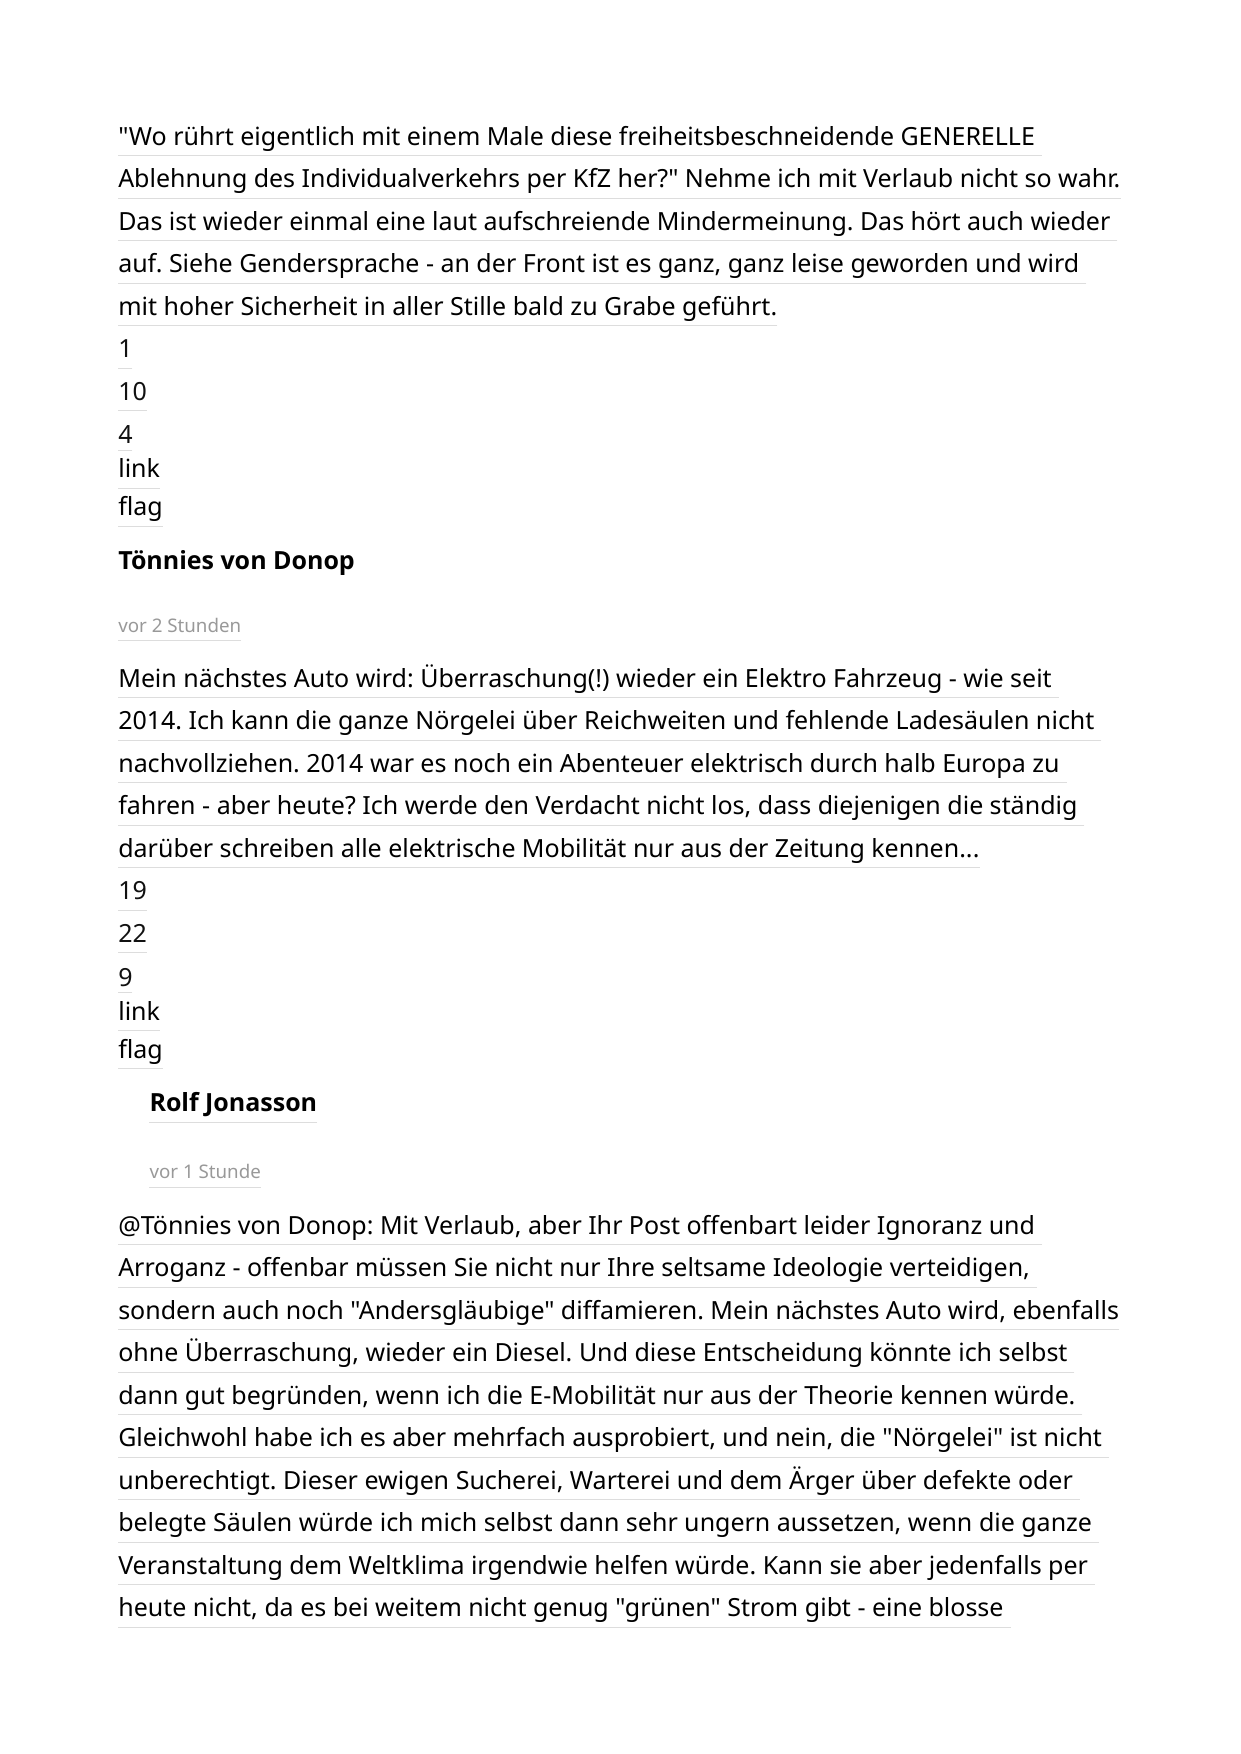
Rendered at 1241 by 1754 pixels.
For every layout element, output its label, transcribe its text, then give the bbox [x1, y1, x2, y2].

text 9 [118, 958, 1122, 993]
text link [118, 993, 1122, 1031]
text 19 [118, 873, 1122, 911]
text 22 [118, 916, 1122, 953]
text flag [118, 489, 1122, 527]
text "Wo rührt eigentlich mit einem Male diese freiheitsbeschneidende GENERELLE Ablehnung des Individualverkehrs per KfZ her?" Nehme ich mit Verlaub nicht so wahr. Das ist wieder einmal eine laut aufschreiende Mindermeinung. Das hört auch wieder auf. Siehe Gendersprache - an der Front ist es ganz, ganz leise geworden und wird mit hoher Sicherheit in aller Stille bald zu Grabe geführt. [118, 118, 1122, 326]
text Tönnies von Donop [118, 543, 1122, 577]
text Mein nächstes Auto wird: Überraschung(!) wieder ein Elektro Fahrzeug - wie seit 2014. Ich kann die ganze Nörgelei über Reichweiten und fehlende Ladesäulen nicht nachvollziehen. 2014 war es noch ein Abenteuer elektrisch durch halb Europa zu fahren - aber heute? Ich werde den Verdacht nicht los, dass diejenigen die ständig darüber schreiben alle elektrische Mobilität nur aus der Zeitung kennen... [118, 661, 1122, 868]
text link [118, 451, 1122, 489]
text 4 [118, 416, 1122, 451]
text flag [118, 1031, 1122, 1069]
text 10 [118, 373, 1122, 411]
text vor 2 Stunden [118, 612, 1117, 641]
text vor 1 Stunde [149, 1159, 1117, 1188]
text 1 [118, 331, 1122, 369]
text @Tönnies von Donop: Mit Verlaub, aber Ihr Post offenbart leider Ignoranz und Arroganz - offenbar müssen Sie nicht nur Ihre seltsame Ideologie verteidigen, sondern auch noch "Andersgläubige" diffamieren. Mein nächstes Auto wird, ebenfalls ohne Überraschung, wieder ein Diesel. Und diese Entscheidung könnte ich selbst dann gut begründen, wenn ich die E-Mobilität nur aus der Theorie kennen würde. Gleichwohl habe ich es aber mehrfach ausprobiert, und nein, die "Nörgelei" ist nicht unberechtigt. Dieser ewigen Sucherei, Warterei und dem Ärger über defekte oder belegte Säulen würde ich mich selbst dann sehr ungern aussetzen, wenn die ganze Veranstaltung dem Weltklima irgendwie helfen würde. Kann sie aber jedenfalls per heute nicht, da es bei weitem nicht genug "grünen" Strom gibt - eine blosse [118, 1207, 1122, 1628]
text Rolf Jonasson [149, 1085, 1122, 1123]
